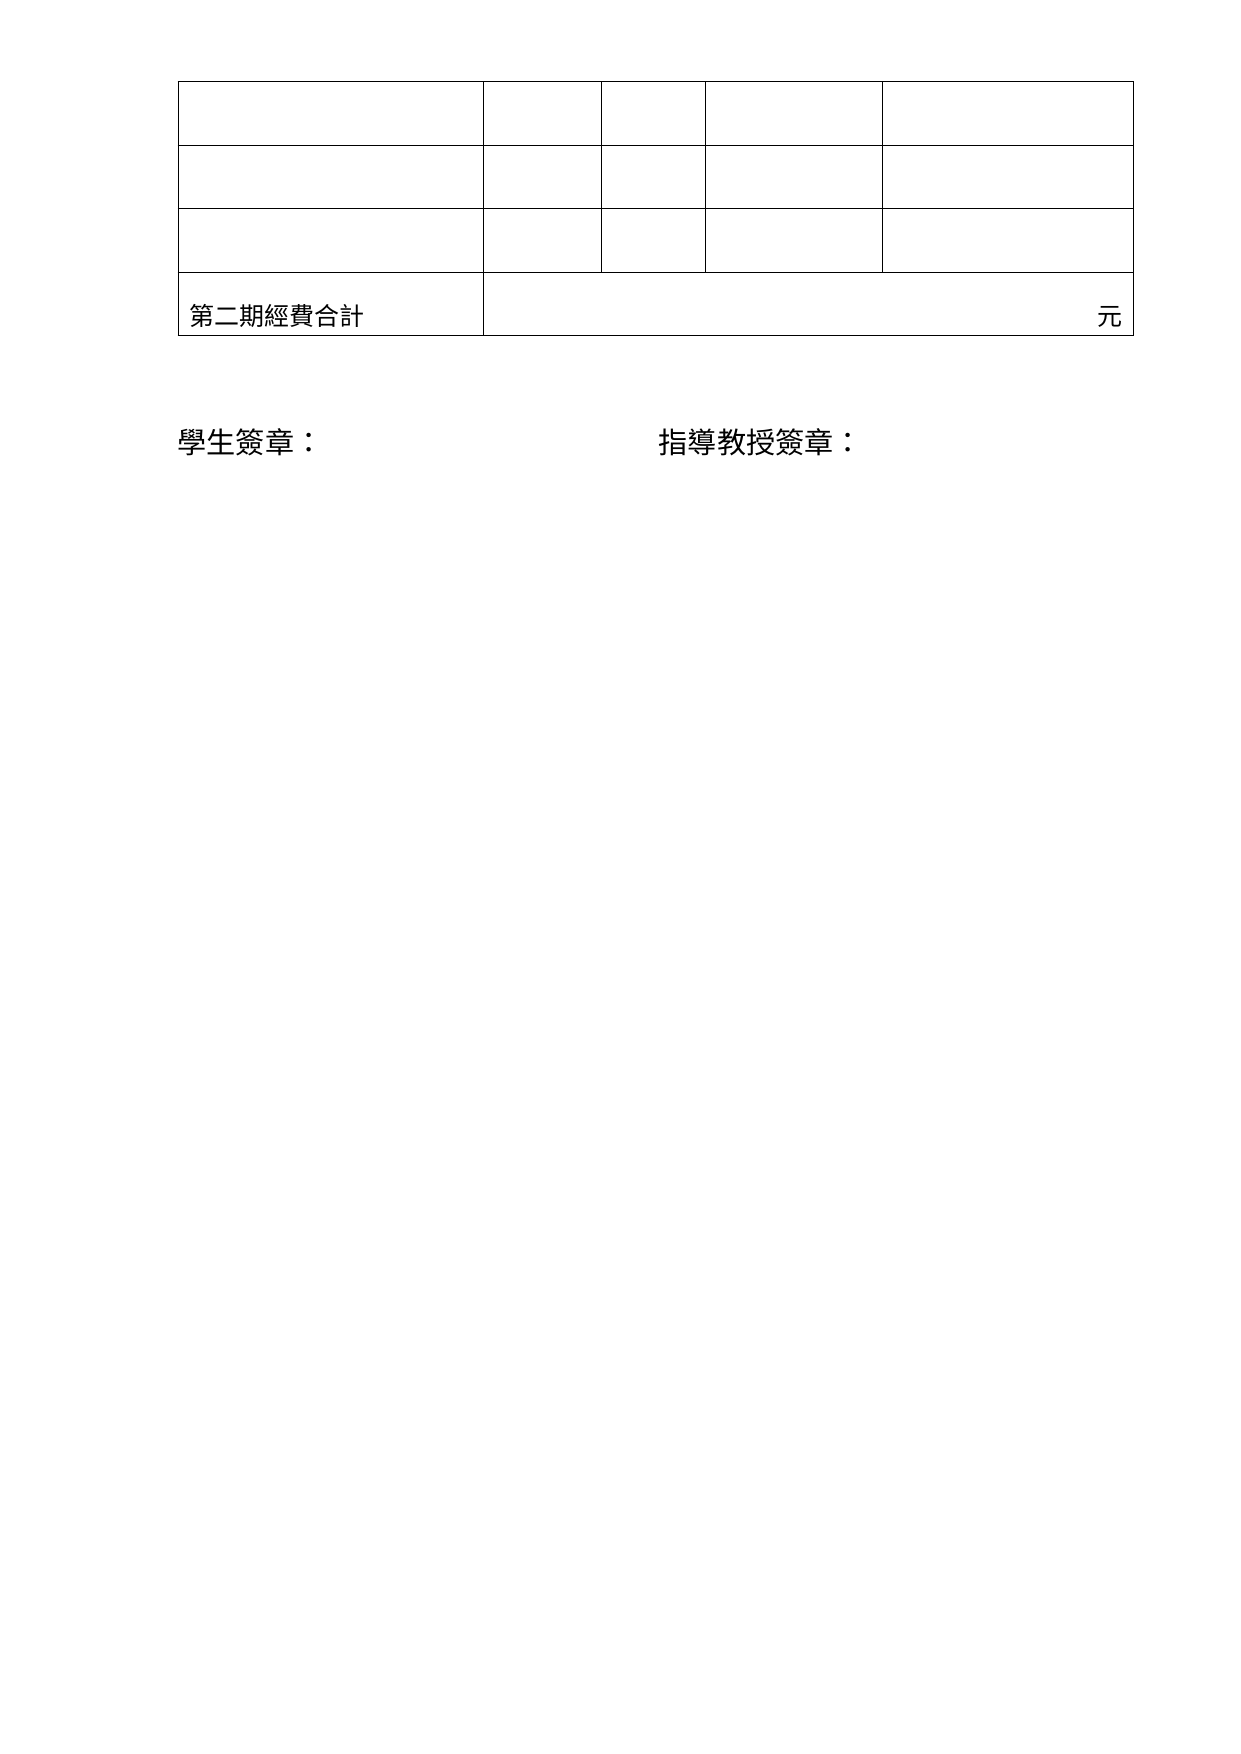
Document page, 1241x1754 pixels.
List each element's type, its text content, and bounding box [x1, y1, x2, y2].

table_cell 第二期經費合計 [179, 273, 483, 335]
text 學生簽章： 指導教授簽章： [177, 399, 1063, 461]
table_cell [706, 209, 882, 272]
table_cell [602, 209, 705, 272]
table_cell [883, 82, 1133, 144]
table_cell [484, 209, 601, 272]
table_cell [602, 82, 705, 144]
table_cell [706, 146, 882, 208]
table_cell [883, 209, 1133, 272]
table_cell [179, 82, 483, 144]
table_cell [602, 146, 705, 208]
table_cell 元 [484, 273, 1133, 335]
table_cell [883, 146, 1133, 208]
table_cell [484, 146, 601, 208]
table_cell [179, 209, 483, 272]
table_cell [706, 82, 882, 144]
table_cell [179, 146, 483, 208]
table_cell [484, 82, 601, 144]
